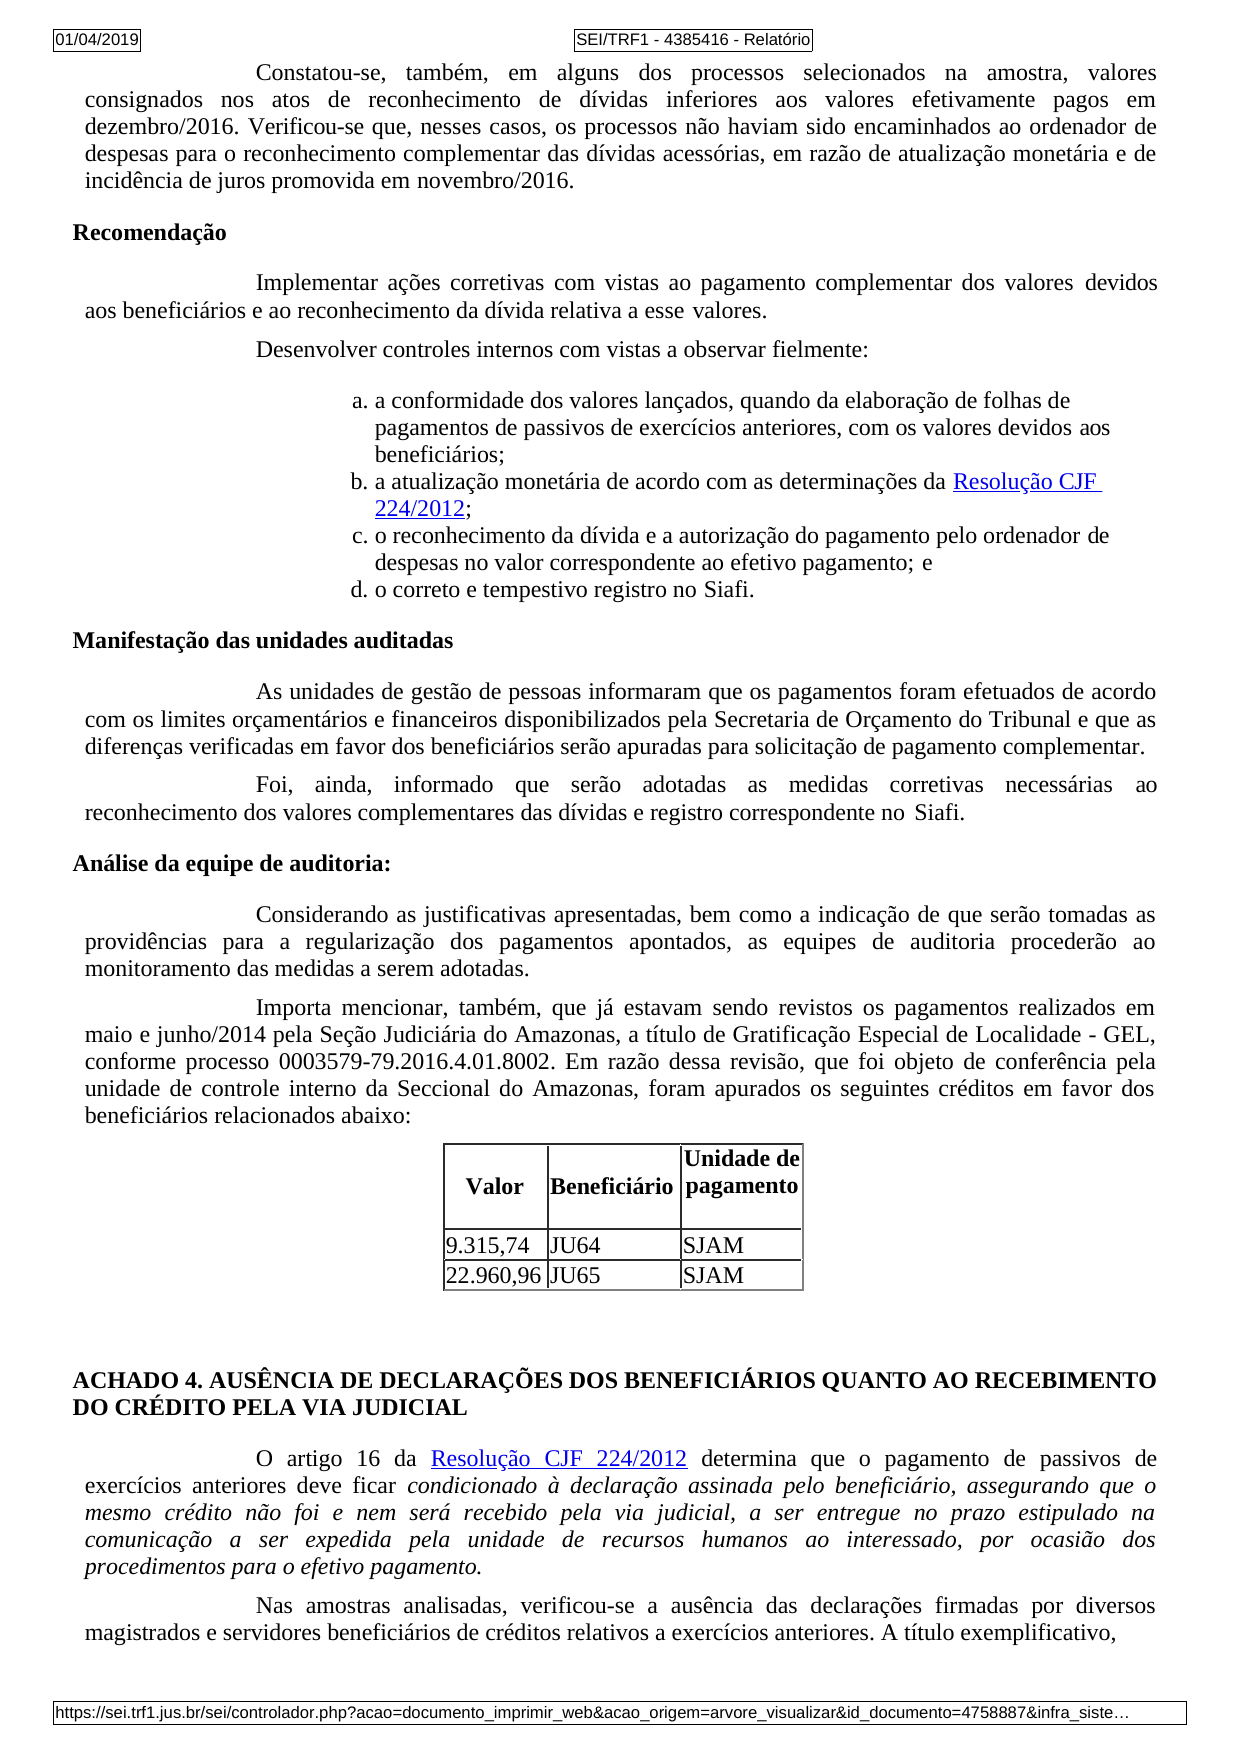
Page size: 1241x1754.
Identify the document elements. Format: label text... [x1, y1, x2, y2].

text Constatou-se, também, em alguns dos processos selecionados na amostra, valores consignados nos atos de reconhecimento de dívidas inferiores aos valores efetivamente pagos em dezembro/2016. Verificou-se que, nesses casos, os processos não haviam sido encaminhados ao ordenador de despesas para o reconhecimento complementar das dívidas acessórias, em razão de atualização monetária e de incidência de juros promovida em novembro/2016. [84, 59, 1158, 194]
table_header Unidade de pagamento [682, 1145, 802, 1228]
text As unidades de gestão de pessoas informaram que os pagamentos foram efetuados de acordo com os limites orçamentários e financeiros disponibilizados pela Secretaria de Orçamento do Tribunal e que as diferenças verificadas em favor dos beneficiários serão apuradas para solicitação de pagamento complementar. [84, 678, 1158, 759]
subtitle Recomendação [72, 218, 1182, 245]
list o reconhecimento da dívida e a autorização do pagamento pelo ordenador de despesas no valor correspondente ao efetivo pagamento; e [352, 522, 1117, 576]
text Desenvolver controles internos com vistas a observar fielmente: [256, 335, 1182, 363]
subtitle Análise da equipe de auditoria: [72, 849, 1182, 877]
table_header Beneficiário [549, 1145, 680, 1228]
list a conformidade dos valores lançados, quando da elaboração de folhas de pagamentos de passivos de exercícios anteriores, com os valores devidos aos beneficiários; [352, 387, 1118, 468]
table_cell 9.315,74 [445, 1230, 547, 1259]
text Considerando as justificativas apresentadas, bem como a indicação de que serão tomadas as providências para a regularização dos pagamentos apontados, as equipes de auditoria procederão ao monitoramento das medidas a serem adotadas. [84, 901, 1157, 982]
subtitle ACHADO 4. AUSÊNCIA DE DECLARAÇÕES DOS BENEFICIÁRIOS QUANTO AO RECEBIMENTO DO CRÉDITO PELA VIA JUDICIAL [72, 1367, 1182, 1421]
text Foi, ainda, informado que serão adotadas as medidas corretivas necessárias ao reconhecimento dos valores complementares das dívidas e registro correspondente no Siafi. [84, 771, 1157, 825]
table_header Valor [445, 1145, 547, 1228]
text Implementar ações corretivas com vistas ao pagamento complementar dos valores devidos aos beneficiários e ao reconhecimento da dívida relativa a esse valores. [84, 269, 1157, 323]
table_cell JU64 [549, 1230, 680, 1259]
list a atualização monetária de acordo com as determinações da Resolução CJF 224/2012; [350, 468, 1104, 522]
text Importa mencionar, também, que já estavam sendo revistos os pagamentos realizados em maio e junho/2014 pela Seção Judiciária do Amazonas, a título de Gratificação Especial de Localidade - GEL, conforme processo 0003579-79.2016.4.01.8002. Em razão dessa revisão, que foi objeto de conferência pela unidade de controle interno da Seccional do Amazonas, foram apurados os seguintes créditos em favor dos beneficiários relacionados abaixo: [84, 993, 1157, 1129]
table_cell JU65 [548, 1261, 681, 1289]
table_cell 22.960,96 [445, 1261, 548, 1289]
table_cell SJAM [682, 1228, 802, 1259]
text O artigo 16 da Resolução CJF 224/2012 determina que o pagamento de passivos de exercícios anteriores deve ficar condicionado à declaração assinada pelo beneficiário, assegurando que o mesmo crédito não foi e nem será recebido pela via judicial, a ser entregue no prazo estipulado na comunicação a ser expedida pela unidade de recursos humanos ao interessado, por ocasião dos procedimentos para o efetivo pagamento. [84, 1445, 1158, 1580]
text Nas amostras analisadas, verificou-se a ausência das declarações firmadas por diversos magistrados e servidores beneficiários de créditos relativos a exercícios anteriores. A título exemplificativo, [84, 1592, 1158, 1646]
list o correto e tempestivo registro no Siafi. [350, 576, 1182, 603]
table_cell SJAM [681, 1259, 803, 1289]
subtitle Manifestação das unidades auditadas [72, 626, 1182, 654]
